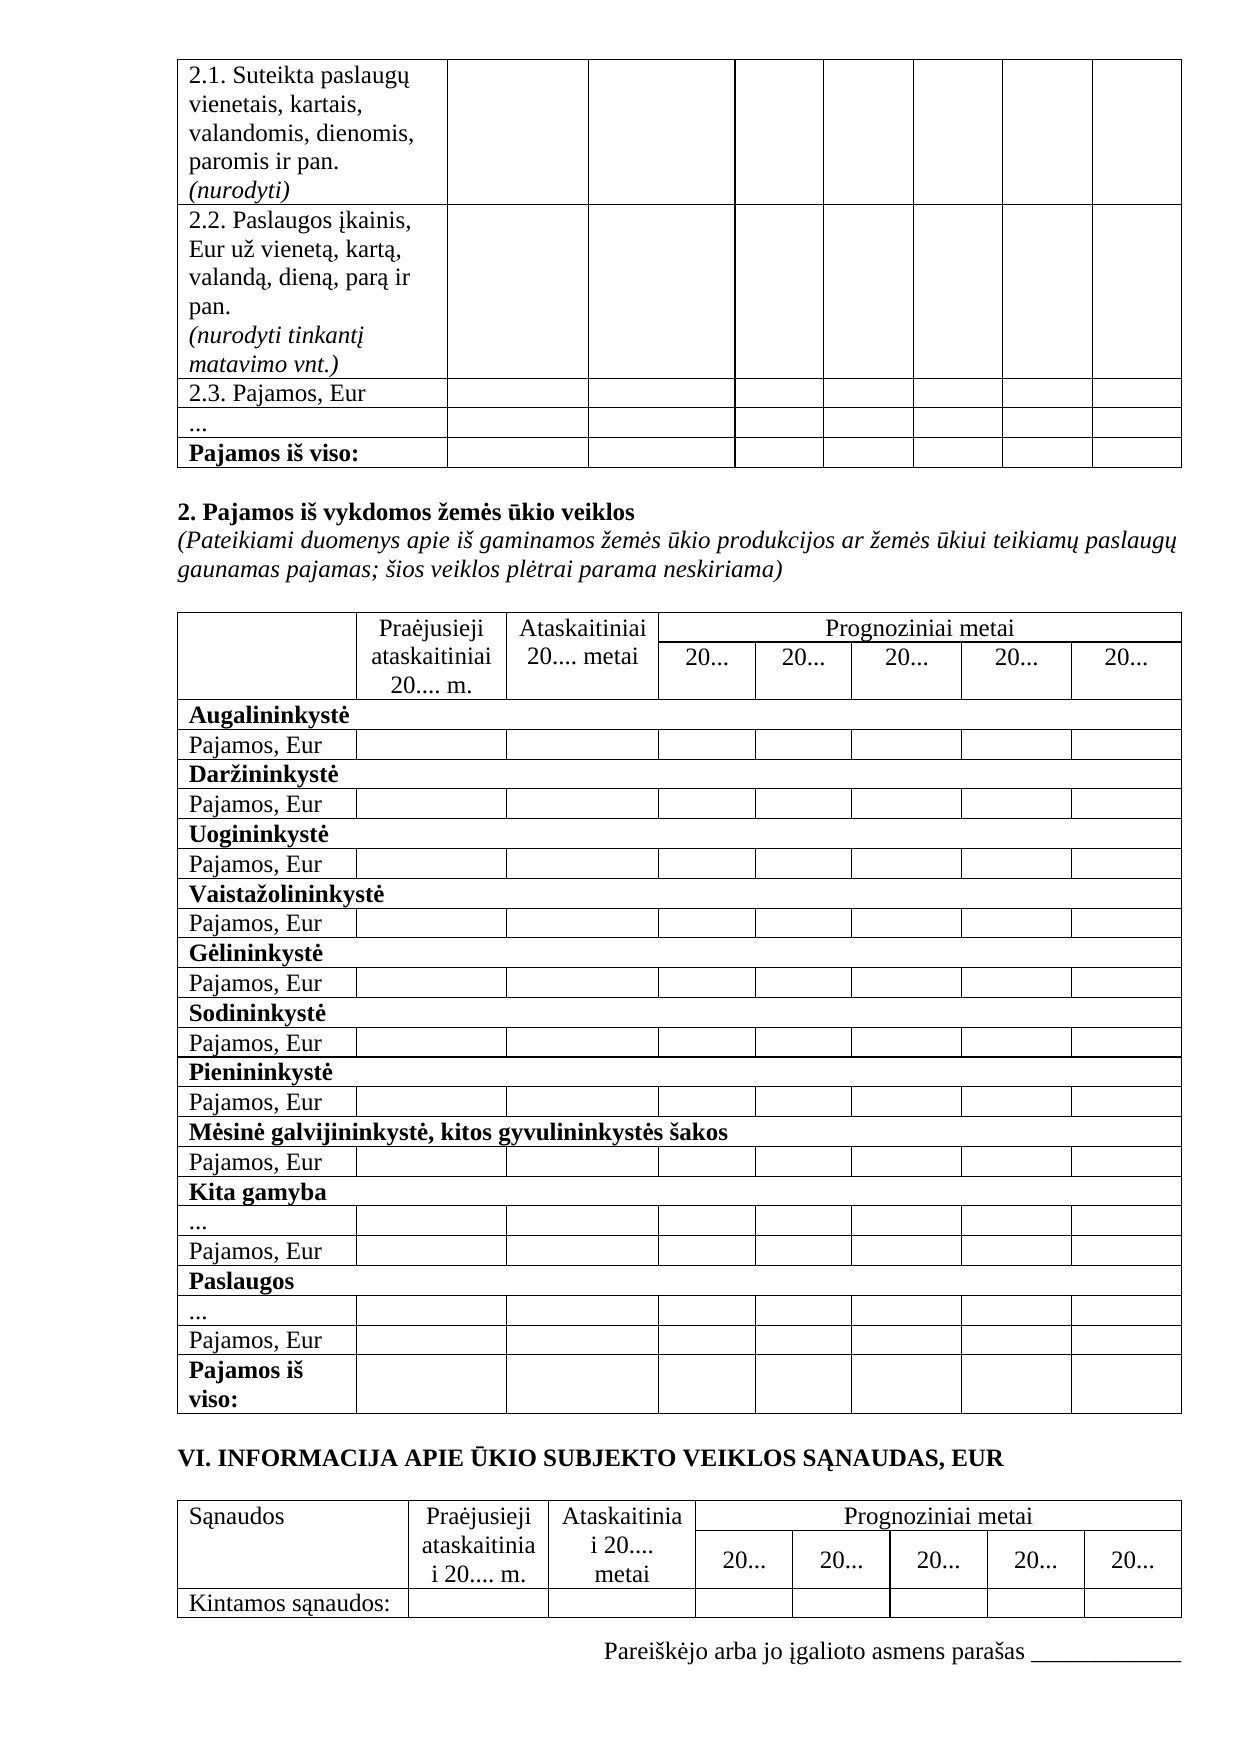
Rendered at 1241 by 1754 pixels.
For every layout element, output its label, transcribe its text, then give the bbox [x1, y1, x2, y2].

table_cell [756, 1236, 851, 1265]
text 2. Pajamos iš vykdomos žemės ūkio veiklos [177, 497, 1181, 525]
table_cell Daržininkystė [178, 760, 1181, 788]
table_cell Kintamos sąnaudos: [178, 1589, 408, 1617]
table_cell [507, 968, 658, 997]
table_cell [589, 379, 734, 407]
table_cell 20... [659, 643, 755, 699]
table_cell [507, 1296, 658, 1324]
table_header Ataskaitiniai 20.... metai [507, 613, 658, 699]
table_cell [448, 205, 588, 377]
table_cell [448, 379, 588, 407]
table_cell [756, 1147, 851, 1176]
table_cell [589, 438, 734, 467]
table_cell [852, 909, 961, 937]
table_cell [507, 1236, 658, 1265]
table_cell 20... [891, 1531, 987, 1587]
table_cell [988, 1589, 1084, 1617]
table_header Prognoziniai metai [659, 613, 1181, 641]
table_cell [962, 789, 1071, 818]
table_cell [357, 1296, 506, 1324]
table_cell 20... [793, 1531, 889, 1587]
table_cell [589, 60, 734, 204]
table_cell Uogininkystė [178, 819, 1181, 848]
table_cell 20... [962, 643, 1071, 699]
table_cell [756, 1326, 851, 1354]
table_cell [507, 1147, 658, 1176]
table_cell [357, 1028, 506, 1056]
table_cell [448, 60, 588, 204]
table_cell Paslaugos [178, 1266, 1181, 1295]
table_cell [696, 1589, 792, 1617]
table_cell [589, 408, 734, 437]
table_cell [659, 1326, 755, 1354]
table_cell [962, 730, 1071, 758]
table_cell [1003, 205, 1092, 377]
table_cell [962, 1028, 1071, 1056]
table_cell [357, 968, 506, 997]
table_cell [659, 1028, 755, 1056]
table_cell [824, 205, 913, 377]
table_cell [659, 1147, 755, 1176]
table_cell [736, 379, 823, 407]
table_cell [357, 909, 506, 937]
table_cell 2.1. Suteikta paslaugų vienetais, kartais, valandomis, dienomis, paromis ir pan. (nurodyti) [178, 60, 447, 204]
table_cell 20... [988, 1531, 1084, 1587]
table_cell [793, 1589, 889, 1617]
table_cell [507, 909, 658, 937]
table_cell [659, 1236, 755, 1265]
table_cell [1072, 909, 1181, 937]
table_cell [852, 968, 961, 997]
table_cell [507, 1028, 658, 1056]
table_cell [357, 1206, 506, 1235]
table_cell [1003, 379, 1092, 407]
table_cell [1072, 1355, 1181, 1413]
table_cell [507, 789, 658, 818]
table_cell [507, 849, 658, 878]
table_cell [1093, 438, 1181, 467]
table_cell [962, 1296, 1071, 1324]
table_cell [1003, 438, 1092, 467]
table_header Ataskaitiniai 20.... metai [549, 1501, 695, 1587]
table_cell [1072, 1206, 1181, 1235]
table_cell [852, 1236, 961, 1265]
table_cell 20... [696, 1531, 792, 1587]
table_cell [1093, 408, 1181, 437]
table_cell [824, 60, 913, 204]
table_cell [852, 1296, 961, 1324]
table_cell 2.2. Paslaugos įkainis, Eur už vienetą, kartą, valandą, dieną, parą ir pan. (nurodyti tinkantį matavimo vnt.) [178, 205, 447, 377]
table_cell [1003, 408, 1092, 437]
table_cell [357, 849, 506, 878]
table_cell [507, 1326, 658, 1354]
table_cell [852, 789, 961, 818]
table_cell Mėsinė galvijininkystė, kitos gyvulininkystės šakos [178, 1117, 1181, 1146]
text VI. INFORMACIJA APIE ŪKIO SUBJEKTO VEIKLOS SĄNAUDAS, EUR [177, 1443, 1181, 1471]
table_cell [1003, 60, 1092, 204]
table_header [178, 613, 356, 699]
table_cell [852, 1028, 961, 1056]
table_cell [852, 1355, 961, 1413]
table_cell [756, 1206, 851, 1235]
table_cell [962, 849, 1071, 878]
table_cell [357, 789, 506, 818]
table_cell Kita gamyba [178, 1177, 1181, 1205]
table_cell [756, 968, 851, 997]
table_cell [1072, 1147, 1181, 1176]
table_cell Gėlininkystė [178, 938, 1181, 967]
table_cell Vaistažolininkystė [178, 879, 1181, 907]
table_cell ... [178, 408, 447, 437]
table_cell [756, 849, 851, 878]
table_cell [659, 730, 755, 758]
table_cell [409, 1589, 548, 1617]
table_cell [1093, 60, 1181, 204]
table_cell [852, 1206, 961, 1235]
table_header Prognoziniai metai [696, 1501, 1181, 1530]
table_cell Sodininkystė [178, 998, 1181, 1027]
table_cell [914, 408, 1002, 437]
table_cell [962, 1147, 1071, 1176]
table_cell Pajamos, Eur [178, 789, 356, 818]
table_cell [659, 1087, 755, 1116]
table_cell [659, 1296, 755, 1324]
table_cell [1072, 968, 1181, 997]
table_cell [549, 1589, 695, 1617]
table_cell [736, 205, 823, 377]
table_cell [962, 1087, 1071, 1116]
table_cell [852, 730, 961, 758]
table_cell [1093, 205, 1181, 377]
table_cell [357, 1326, 506, 1354]
table_cell [1072, 1296, 1181, 1324]
table_header Praėjusieji ataskaitiniai 20.... m. [409, 1501, 548, 1587]
table_cell [1072, 789, 1181, 818]
table_cell [852, 1326, 961, 1354]
table_cell Pajamos, Eur [178, 849, 356, 878]
table_cell Pajamos, Eur [178, 1028, 356, 1056]
table_cell Pajamos, Eur [178, 1147, 356, 1176]
table_cell [1072, 730, 1181, 758]
table_cell [852, 1147, 961, 1176]
table_cell [448, 408, 588, 437]
table_header Sąnaudos [178, 1501, 408, 1587]
table_cell ... [178, 1296, 356, 1324]
table_cell [507, 730, 658, 758]
table_cell [891, 1589, 987, 1617]
table_cell [659, 968, 755, 997]
table_cell [357, 1355, 506, 1413]
table_cell [357, 1087, 506, 1116]
table_cell [824, 379, 913, 407]
table_cell 20... [756, 643, 851, 699]
table_cell [756, 789, 851, 818]
table_cell [1072, 1028, 1181, 1056]
table_cell [756, 1355, 851, 1413]
table_cell Pajamos iš viso: [178, 1355, 356, 1413]
table_cell [1093, 379, 1181, 407]
table_cell Pienininkystė [178, 1058, 1181, 1086]
table_cell [659, 909, 755, 937]
table_cell [589, 205, 734, 377]
table_cell [1085, 1589, 1181, 1617]
table_cell [824, 408, 913, 437]
table_cell [736, 60, 823, 204]
table_cell [1072, 1087, 1181, 1116]
table_cell Pajamos, Eur [178, 909, 356, 937]
table_cell [736, 438, 823, 467]
table_cell [914, 379, 1002, 407]
table_cell [962, 968, 1071, 997]
table_cell [914, 205, 1002, 377]
table_cell 2.3. Pajamos, Eur [178, 379, 447, 407]
table_cell [357, 1147, 506, 1176]
table_cell [962, 909, 1071, 937]
table_cell [756, 730, 851, 758]
table_cell 20... [852, 643, 961, 699]
table_cell Pajamos, Eur [178, 968, 356, 997]
table_cell Pajamos iš viso: [178, 438, 447, 467]
table_cell [756, 909, 851, 937]
table_cell [914, 60, 1002, 204]
table_cell [507, 1355, 658, 1413]
table_cell Pajamos, Eur [178, 1236, 356, 1265]
table_cell [756, 1087, 851, 1116]
table_cell [448, 438, 588, 467]
table_cell [756, 1028, 851, 1056]
table_cell [1072, 849, 1181, 878]
table_cell [659, 1355, 755, 1413]
table_cell Pajamos, Eur [178, 1326, 356, 1354]
table_cell [736, 408, 823, 437]
table_cell [962, 1326, 1071, 1354]
table_cell [852, 849, 961, 878]
table_cell [659, 789, 755, 818]
table_cell [1072, 1326, 1181, 1354]
table_cell [1072, 1236, 1181, 1265]
table_cell [914, 438, 1002, 467]
table_cell [659, 1206, 755, 1235]
table_cell [852, 1087, 961, 1116]
table_cell [659, 849, 755, 878]
table_cell Augalininkystė [178, 700, 1181, 729]
table_cell [824, 438, 913, 467]
table_cell [507, 1087, 658, 1116]
table_cell 20... [1085, 1531, 1181, 1587]
table_cell [507, 1206, 658, 1235]
table_header Praėjusieji ataskaitiniai 20.... m. [357, 613, 506, 699]
table_cell [962, 1355, 1071, 1413]
table_cell [962, 1206, 1071, 1235]
table_cell [756, 1296, 851, 1324]
table_cell 20... [1072, 643, 1181, 699]
table_cell [357, 730, 506, 758]
table_cell [962, 1236, 1071, 1265]
table_cell Pajamos, Eur [178, 730, 356, 758]
table_cell ... [178, 1206, 356, 1235]
table_cell Pajamos, Eur [178, 1087, 356, 1116]
table_cell [357, 1236, 506, 1265]
text (Pateikiami duomenys apie iš gaminamos žemės ūkio produkcijos ar žemės ūkiui teikiamų paslaugų gaunamas pajamas; šios veiklos plėtrai parama neskiriama) [177, 525, 1181, 583]
